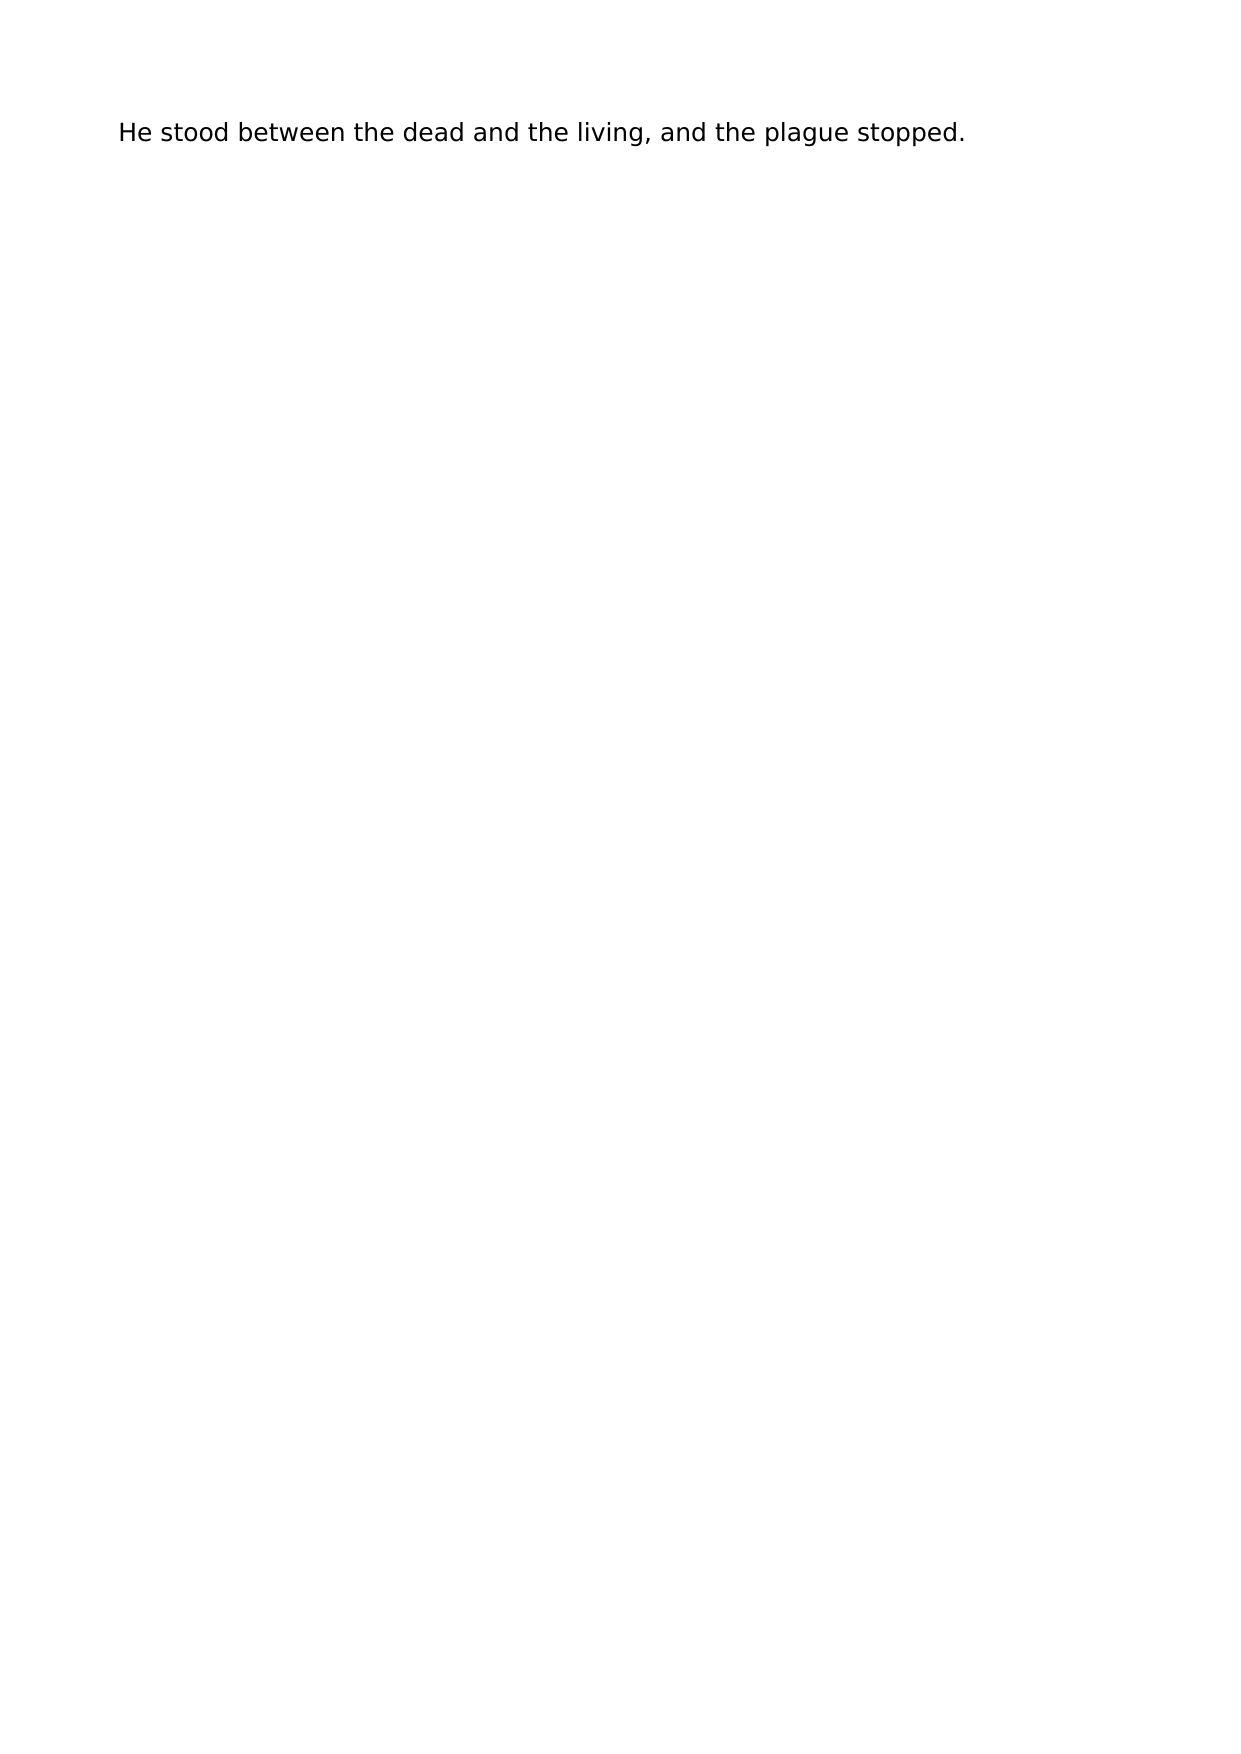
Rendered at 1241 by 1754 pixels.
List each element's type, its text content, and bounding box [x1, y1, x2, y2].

text He stood between the dead and the living, and the plague stopped. [118, 118, 1122, 147]
